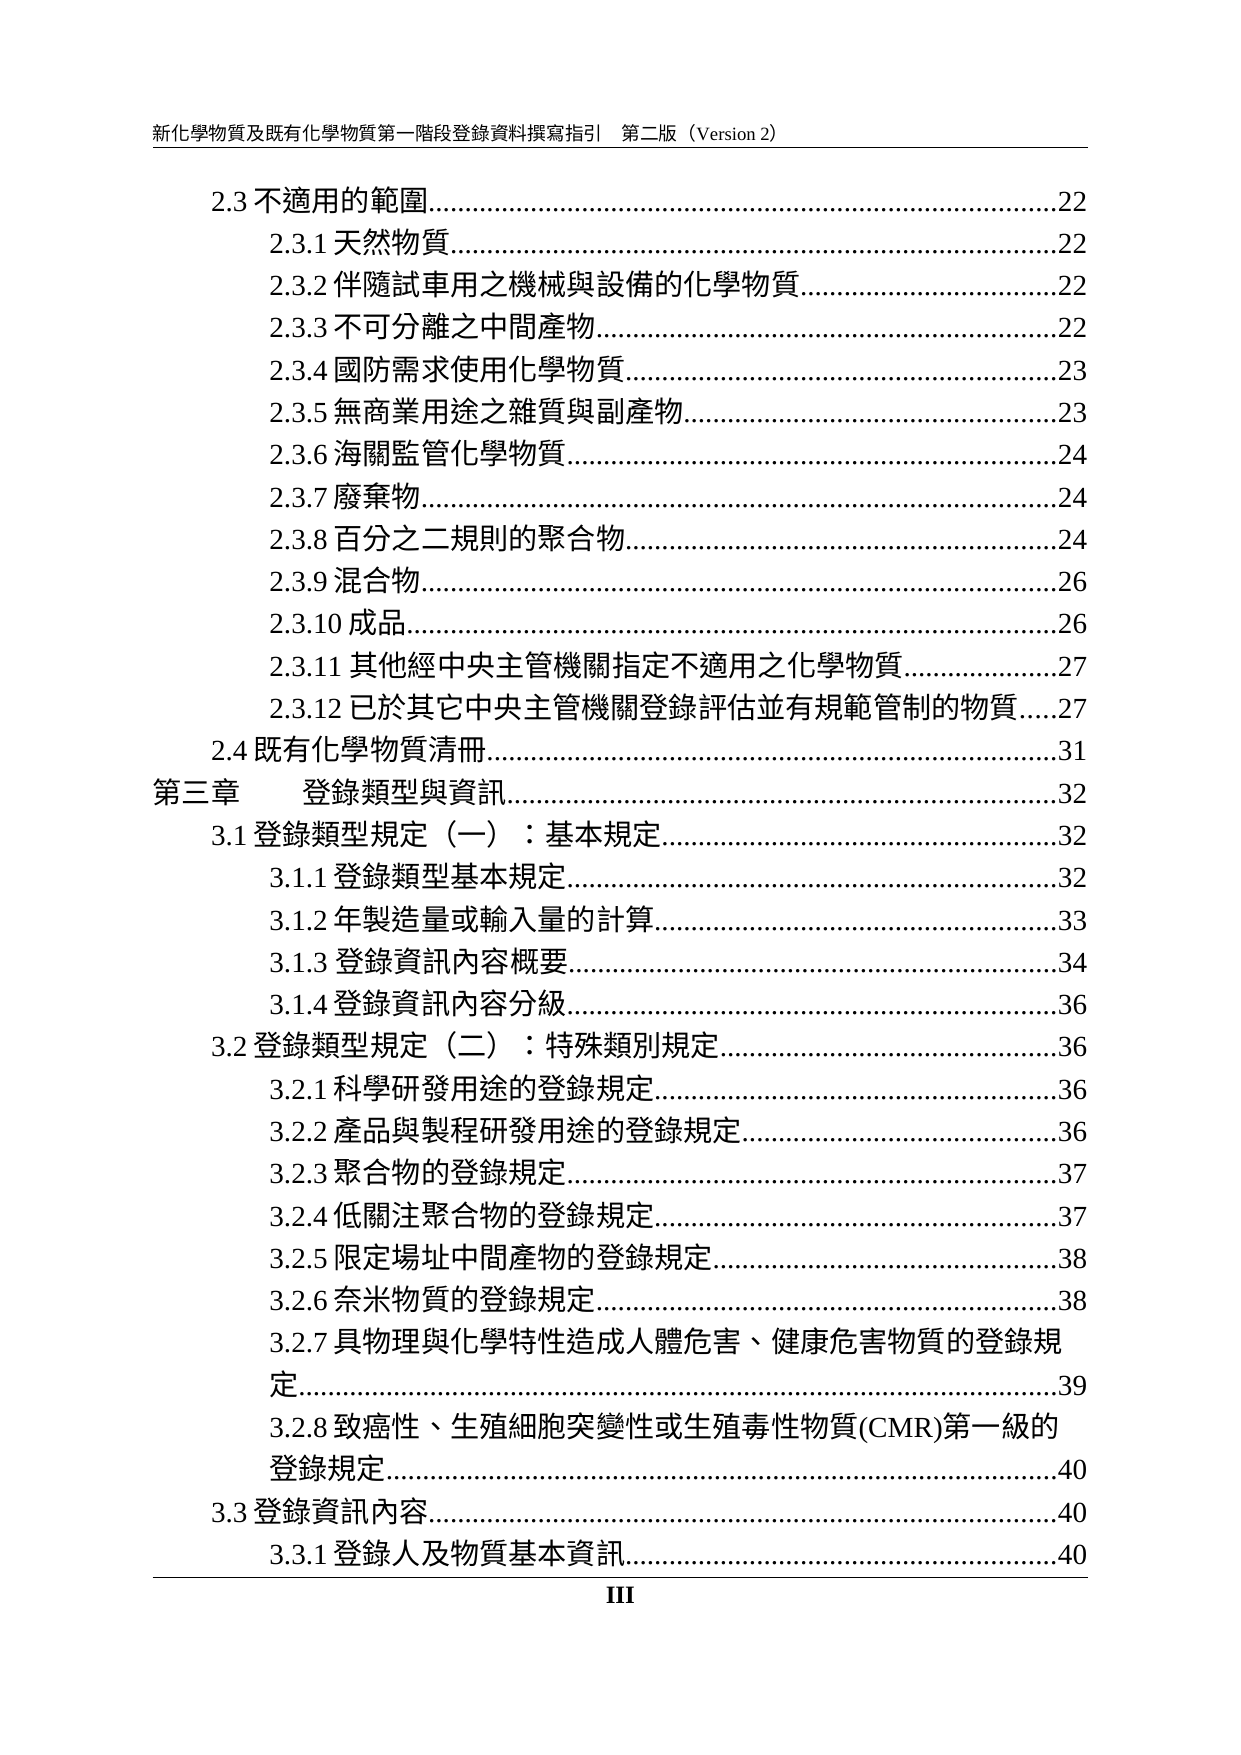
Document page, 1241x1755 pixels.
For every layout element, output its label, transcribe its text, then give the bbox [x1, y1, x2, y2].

text 3.2.2產品與製程研發用途的登錄規定 36 [269, 1108, 1088, 1150]
text 第三章 登錄類型與資訊 32 [152, 769, 1088, 812]
text 2.3.12已於其它中央主管機關登錄評估並有規範管制的物質 27 [269, 685, 1088, 727]
text 3.2.3聚合物的登錄規定 37 [269, 1150, 1088, 1192]
text 2.3.9混合物 26 [269, 558, 1088, 600]
text 3.2登錄類型規定（二）：特殊類別規定 36 [211, 1023, 1088, 1065]
text 2.3.3不可分離之中間產物 22 [269, 304, 1088, 346]
text 3.2.7具物理與化學特性造成人體危害、健康危害物質的登錄規定 39 [269, 1319, 1088, 1404]
text 2.3.11 其他經中央主管機關指定不適用之化學物質 27 [269, 642, 1088, 685]
text 3.1.2年製造量或輸入量的計算 33 [269, 896, 1088, 938]
text 3.2.4低關注聚合物的登錄規定 37 [269, 1192, 1088, 1234]
text 2.4既有化學物質清冊 31 [211, 727, 1088, 769]
text 2.3.8百分之二規則的聚合物 24 [269, 516, 1088, 558]
text 2.3.6海關監管化學物質 24 [269, 431, 1088, 473]
text 3.3.1登錄人及物質基本資訊 40 [269, 1531, 1088, 1573]
text 3.3登錄資訊內容 40 [211, 1488, 1088, 1531]
text 2.3.4國防需求使用化學物質 23 [269, 346, 1088, 389]
text 3.2.1科學研發用途的登錄規定 36 [269, 1065, 1088, 1108]
text 3.1.1登錄類型基本規定 32 [269, 854, 1088, 896]
text 2.3.5無商業用途之雜質與副產物 23 [269, 389, 1088, 431]
text 3.2.8致癌性、生殖細胞突變性或生殖毒性物質(CMR)第一級的登錄規定 40 [269, 1404, 1088, 1488]
text 2.3.2伴隨試車用之機械與設備的化學物質 22 [269, 262, 1088, 304]
text 3.2.6奈米物質的登錄規定 38 [269, 1277, 1088, 1319]
text 3.2.5限定場址中間產物的登錄規定 38 [269, 1234, 1088, 1277]
text 3.1登錄類型規定（一）：基本規定 32 [211, 812, 1088, 854]
text 3.1.4登錄資訊內容分級 36 [269, 981, 1088, 1023]
text 3.1.3 登錄資訊內容概要 34 [269, 938, 1088, 981]
text 2.3.1天然物質 22 [269, 219, 1088, 262]
text 2.3.10成品 26 [269, 600, 1088, 642]
text 2.3不適用的範圍 22 [211, 177, 1088, 219]
text 2.3.7廢棄物 24 [269, 473, 1088, 516]
